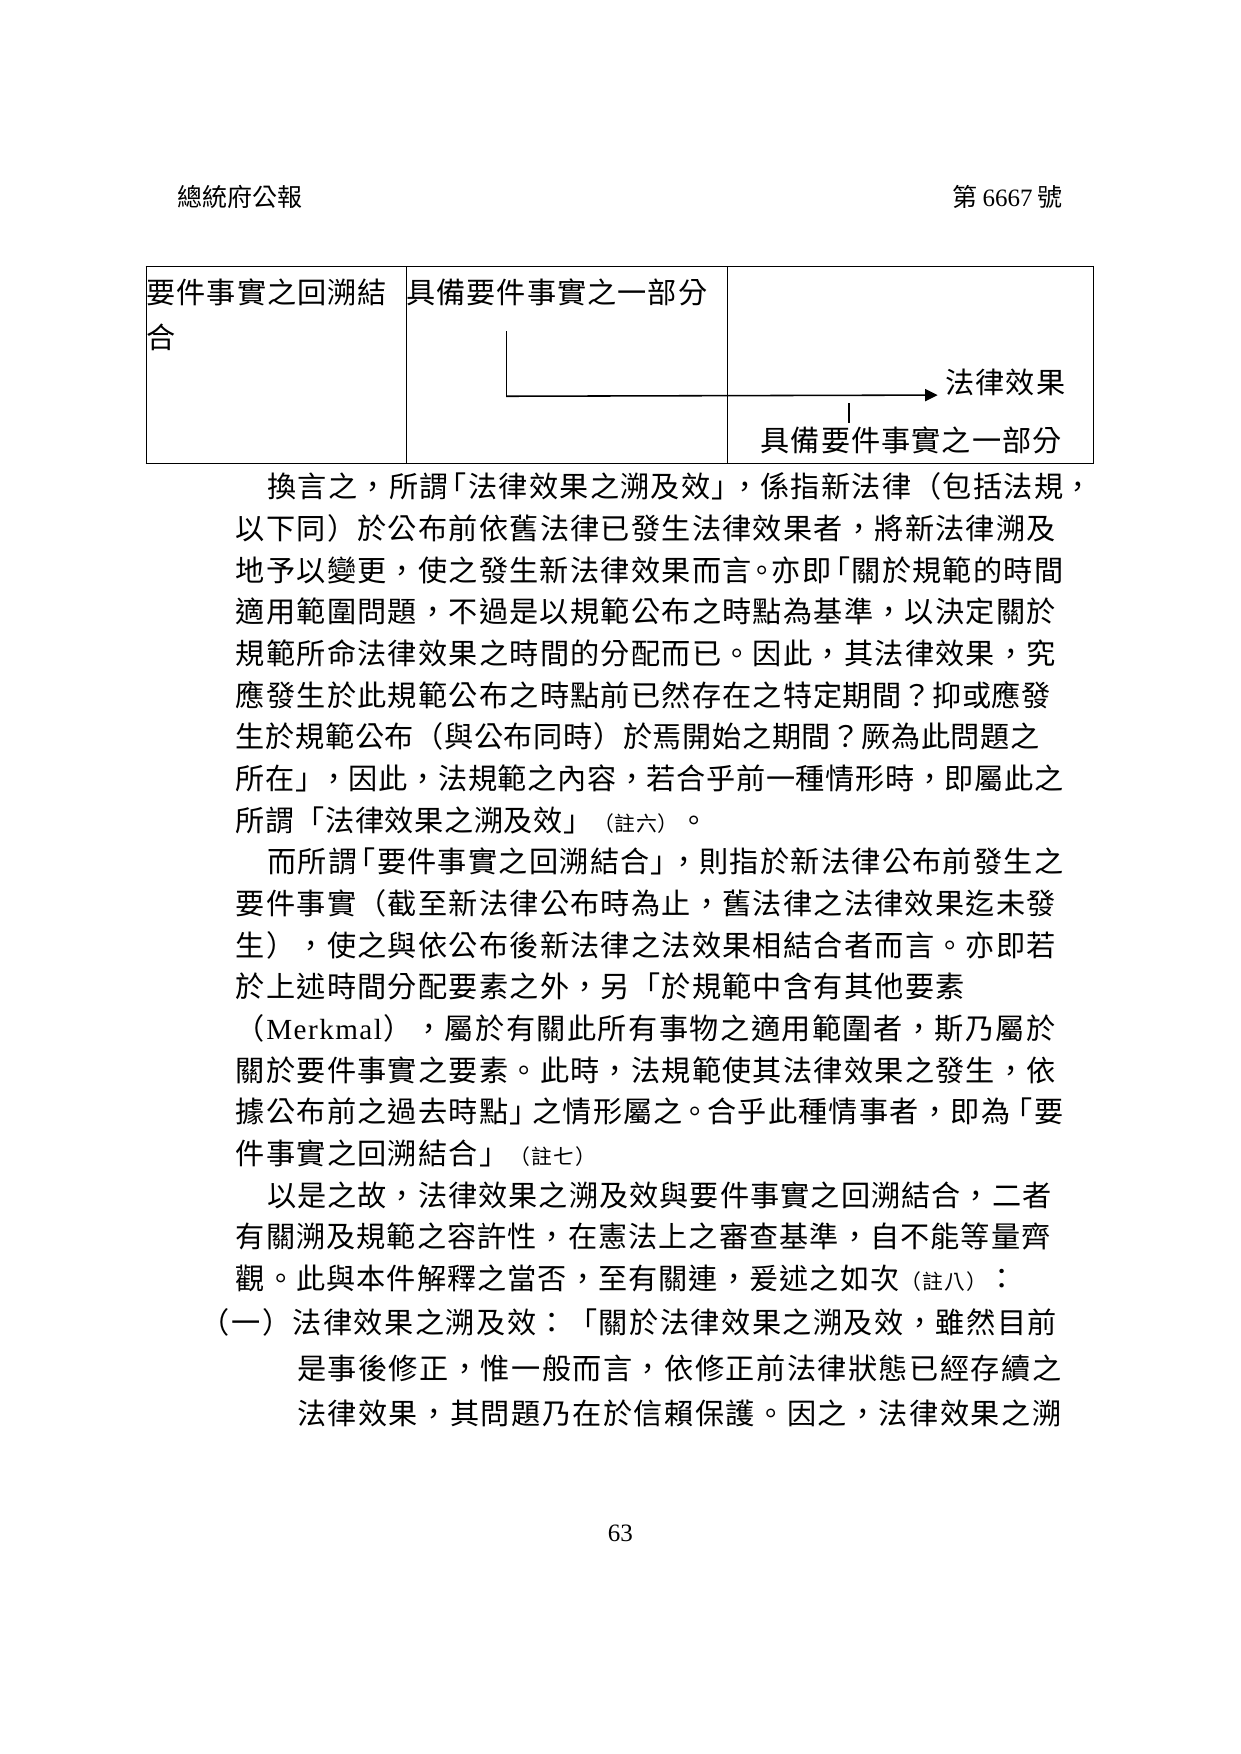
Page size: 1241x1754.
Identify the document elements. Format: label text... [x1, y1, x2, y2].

text 換言之，所謂「法律效果之溯及效」，係指新法律（包括法規，以下同）於公布前依舊法律已發生法律效果者，將新法律溯及地予以變更，使之發生新法律效果而言。亦即「關於規範的時間適用範圍問題，不過是以規範公布之時點為基準，以決定關於規範所命法律效果之時間的分配而已。因此，其法律效果，究應發生於此規範公布之時點前已然存在之特定期間？抑或應發生於規範公布（與公布同時）於焉開始之期間？厥為此問題之所在」，因此，法規範之內容，若合乎前一種情形時，即屬此之所謂「法律效果之溯及效」（註六）。 [236, 464, 1063, 839]
text （一）法律效果之溯及效：「關於法律效果之溯及效，雖然目前是事後修正，惟一般而言，依修正前法律狀態已經存續之法律效果，其問題乃在於信賴保護。因之，法律效果之溯 [201, 1298, 1063, 1433]
table_cell 具備要件事實之一部分 [407, 267, 727, 463]
table_cell 要件事實之回溯結合 [147, 267, 406, 463]
table_cell 法律效果 具備要件事實之一部分 [728, 267, 1093, 463]
text 以是之故，法律效果之溯及效與要件事實之回溯結合，二者有關溯及規範之容許性，在憲法上之審查基準，自不能等量齊觀。此與本件解釋之當否，至有關連，爰述之如次（註八）： [236, 1173, 1063, 1298]
text 而所謂「要件事實之回溯結合」，則指於新法律公布前發生之要件事實（截至新法律公布時為止，舊法律之法律效果迄未發生），使之與依公布後新法律之法效果相結合者而言。亦即若於上述時間分配要素之外，另「於規範中含有其他要素（Merkmal），屬於有關此所有事物之適用範圍者，斯乃屬於關於要件事實之要素。此時，法規範使其法律效果之發生，依據公布前之過去時點」之情形屬之。合乎此種情事者，即為「要件事實之回溯結合」（註七） [236, 839, 1063, 1173]
